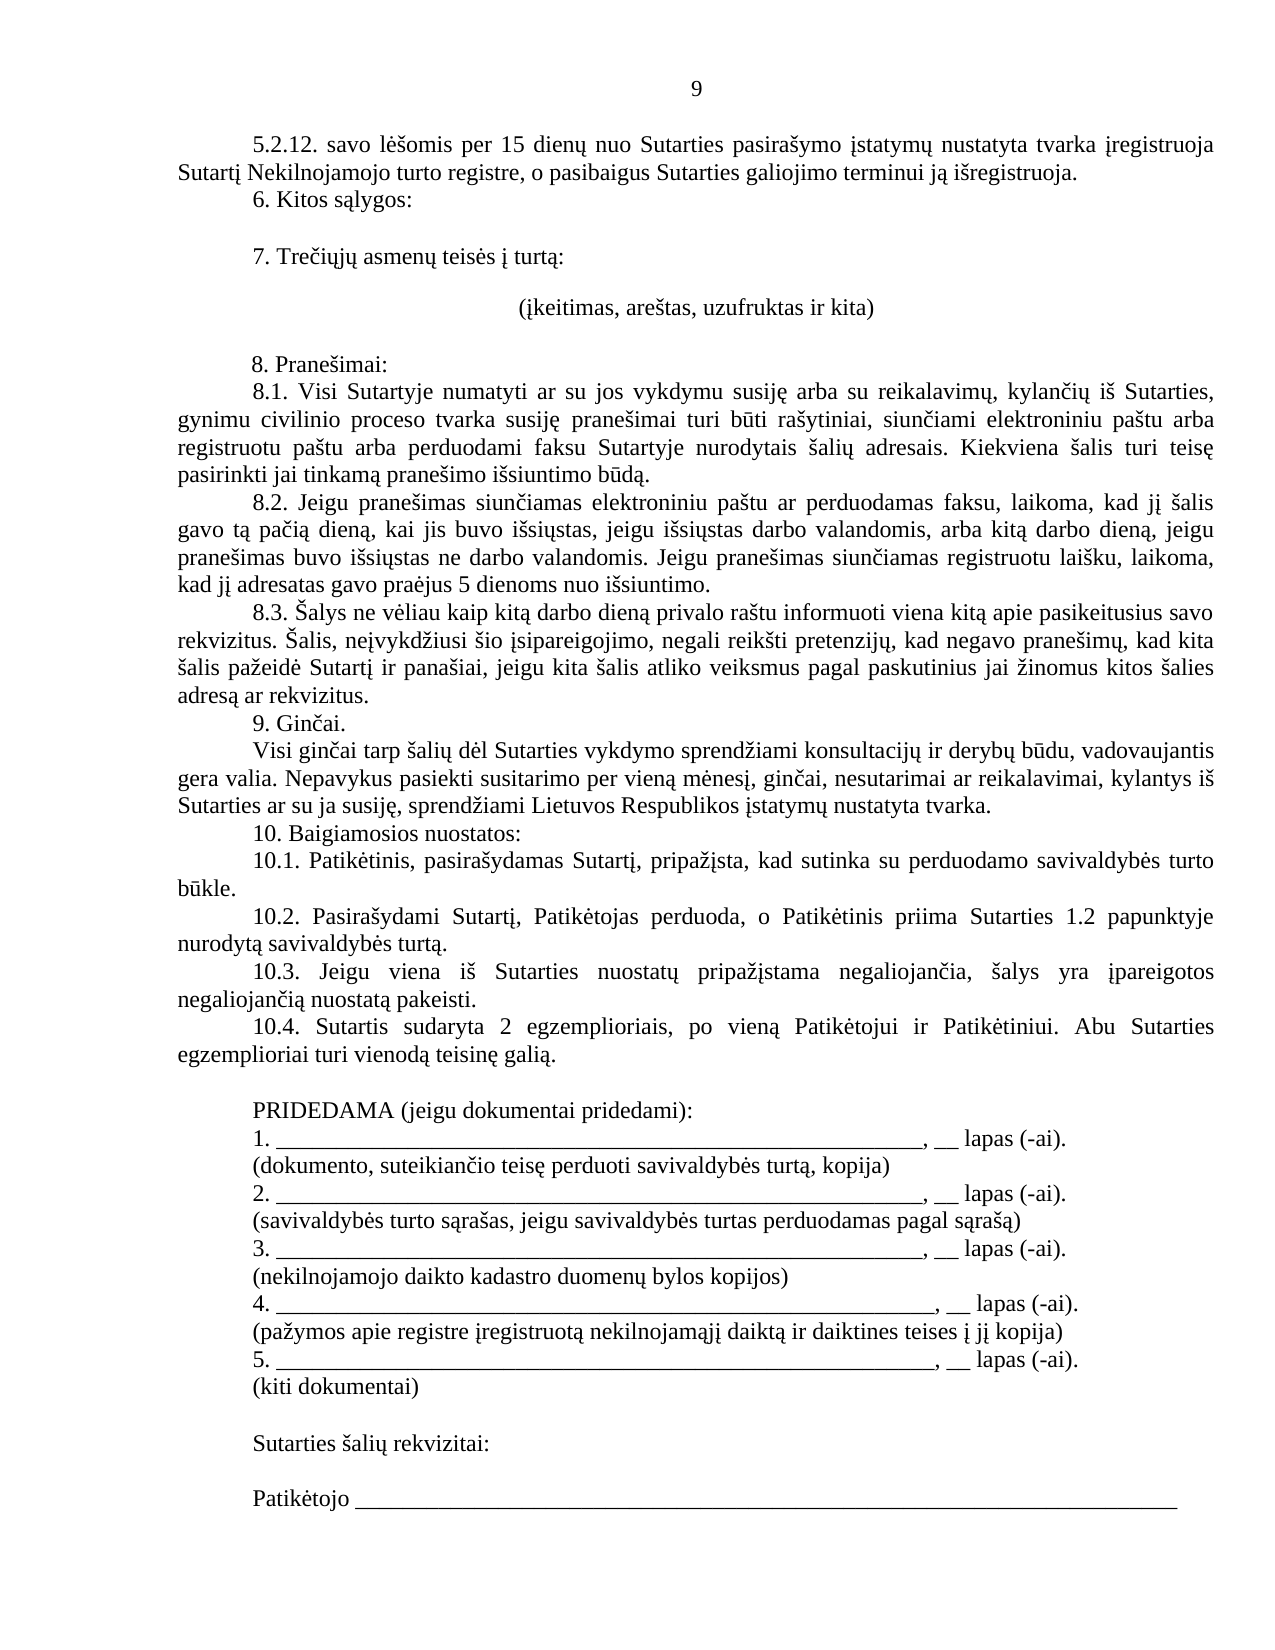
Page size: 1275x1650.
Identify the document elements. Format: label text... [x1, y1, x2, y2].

text (kiti dokumentai) [177, 1372, 1216, 1400]
text 8.2. Jeigu pranešimas siunčiamas elektroniniu paštu ar perduodamas faksu, laikoma, kad jį šalis gavo tą pačią dieną, kai jis buvo išsiųstas, jeigu išsiųstas darbo valandomis, arba kitą darbo dieną, jeigu pranešimas buvo išsiųstas ne darbo valandomis. Jeigu pranešimas siunčiamas registruotu laišku, laikoma, kad jį adresatas gavo praėjus 5 dienoms nuo išsiuntimo. [177, 488, 1216, 598]
text (pažymos apie registre įregistruotą nekilnojamąjį daiktą ir daiktines teises į jį kopija) [177, 1317, 1216, 1344]
text 10.2. Pasirašydami Sutartį, Patikėtojas perduoda, o Patikėtinis priima Sutarties 1.2 papunktyje nurodytą savivaldybės turtą. [177, 902, 1216, 957]
text 9. Ginčai. [177, 708, 1216, 736]
text 8. Pranešimai: [177, 350, 1216, 377]
text PRIDEDAMA (jeigu dokumentai pridedami): [177, 1096, 1216, 1124]
text 3. ______________________________________________________, __ lapas (-ai). [177, 1234, 1216, 1262]
text (dokumento, suteikiančio teisę perduoti savivaldybės turtą, kopija) [177, 1151, 1216, 1179]
text 10.3. Jeigu viena iš Sutarties nuostatų pripažįstama negaliojančia, šalys yra įpareigotos negaliojančią nuostatą pakeisti. [177, 957, 1216, 1012]
text 8.1. Visi Sutartyje numatyti ar su jos vykdymu susiję arba su reikalavimų, kylančių iš Sutarties, gynimu civilinio proceso tvarka susiję pranešimai turi būti rašytiniai, siunčiami elektroniniu paštu arba registruotu paštu arba perduodami faksu Sutartyje nurodytais šalių adresais. Kiekviena šalis turi teisę pasirinkti jai tinkamą pranešimo išsiuntimo būdą. [177, 377, 1216, 488]
text 10.1. Patikėtinis, pasirašydamas Sutartį, pripažįsta, kad sutinka su perduodamo savivaldybės turto būkle. [177, 847, 1216, 902]
text 8.3. Šalys ne vėliau kaip kitą darbo dieną privalo raštu informuoti viena kitą apie pasikeitusius savo rekvizitus. Šalis, neįvykdžiusi šio įsipareigojimo, negali reikšti pretenzijų, kad negavo pranešimų, kad kita šalis pažeidė Sutartį ir panašiai, jeigu kita šalis atliko veiksmus pagal paskutinius jai žinomus kitos šalies adresą ar rekvizitus. [177, 598, 1216, 708]
text 1. ______________________________________________________, __ lapas (-ai). [177, 1124, 1216, 1151]
text (savivaldybės turto sąrašas, jeigu savivaldybės turtas perduodamas pagal sąrašą) [177, 1207, 1216, 1234]
text 2. ______________________________________________________, __ lapas (-ai). [177, 1179, 1216, 1207]
text 4. _______________________________________________________, __ lapas (-ai). [177, 1289, 1216, 1317]
text Patikėtojo [177, 1484, 1216, 1511]
text 7. Trečiųjų asmenų teisės į turtą: [177, 242, 1216, 269]
text Sutarties šalių rekvizitai: [177, 1428, 1216, 1456]
text 5.2.12. savo lėšomis per 15 dienų nuo Sutarties pasirašymo įstatymų nustatyta tvarka įregistruoja Sutartį Nekilnojamojo turto registre, o pasibaigus Sutarties galiojimo terminui ją išregistruoja. [177, 130, 1216, 185]
text 6. Kitos sąlygos: [177, 185, 1216, 213]
text (įkeitimas, areštas, uzufruktas ir kita) [177, 293, 1216, 321]
text Visi ginčai tarp šalių dėl Sutarties vykdymo sprendžiami konsultacijų ir derybų būdu, vadovaujantis gera valia. Nepavykus pasiekti susitarimo per vieną mėnesį, ginčai, nesutarimai ar reikalavimai, kylantys iš Sutarties ar su ja susiję, sprendžiami Lietuvos Respublikos įstatymų nustatyta tvarka. [177, 736, 1216, 819]
text (nekilnojamojo daikto kadastro duomenų bylos kopijos) [177, 1262, 1216, 1289]
text 5. _______________________________________________________, __ lapas (-ai). [177, 1344, 1216, 1372]
text 10. Baigiamosios nuostatos: [177, 819, 1216, 847]
text 10.4. Sutartis sudaryta 2 egzemplioriais, po vieną Patikėtojui ir Patikėtiniui. Abu Sutarties egzemplioriai turi vienodą teisinę galią. [177, 1012, 1216, 1067]
